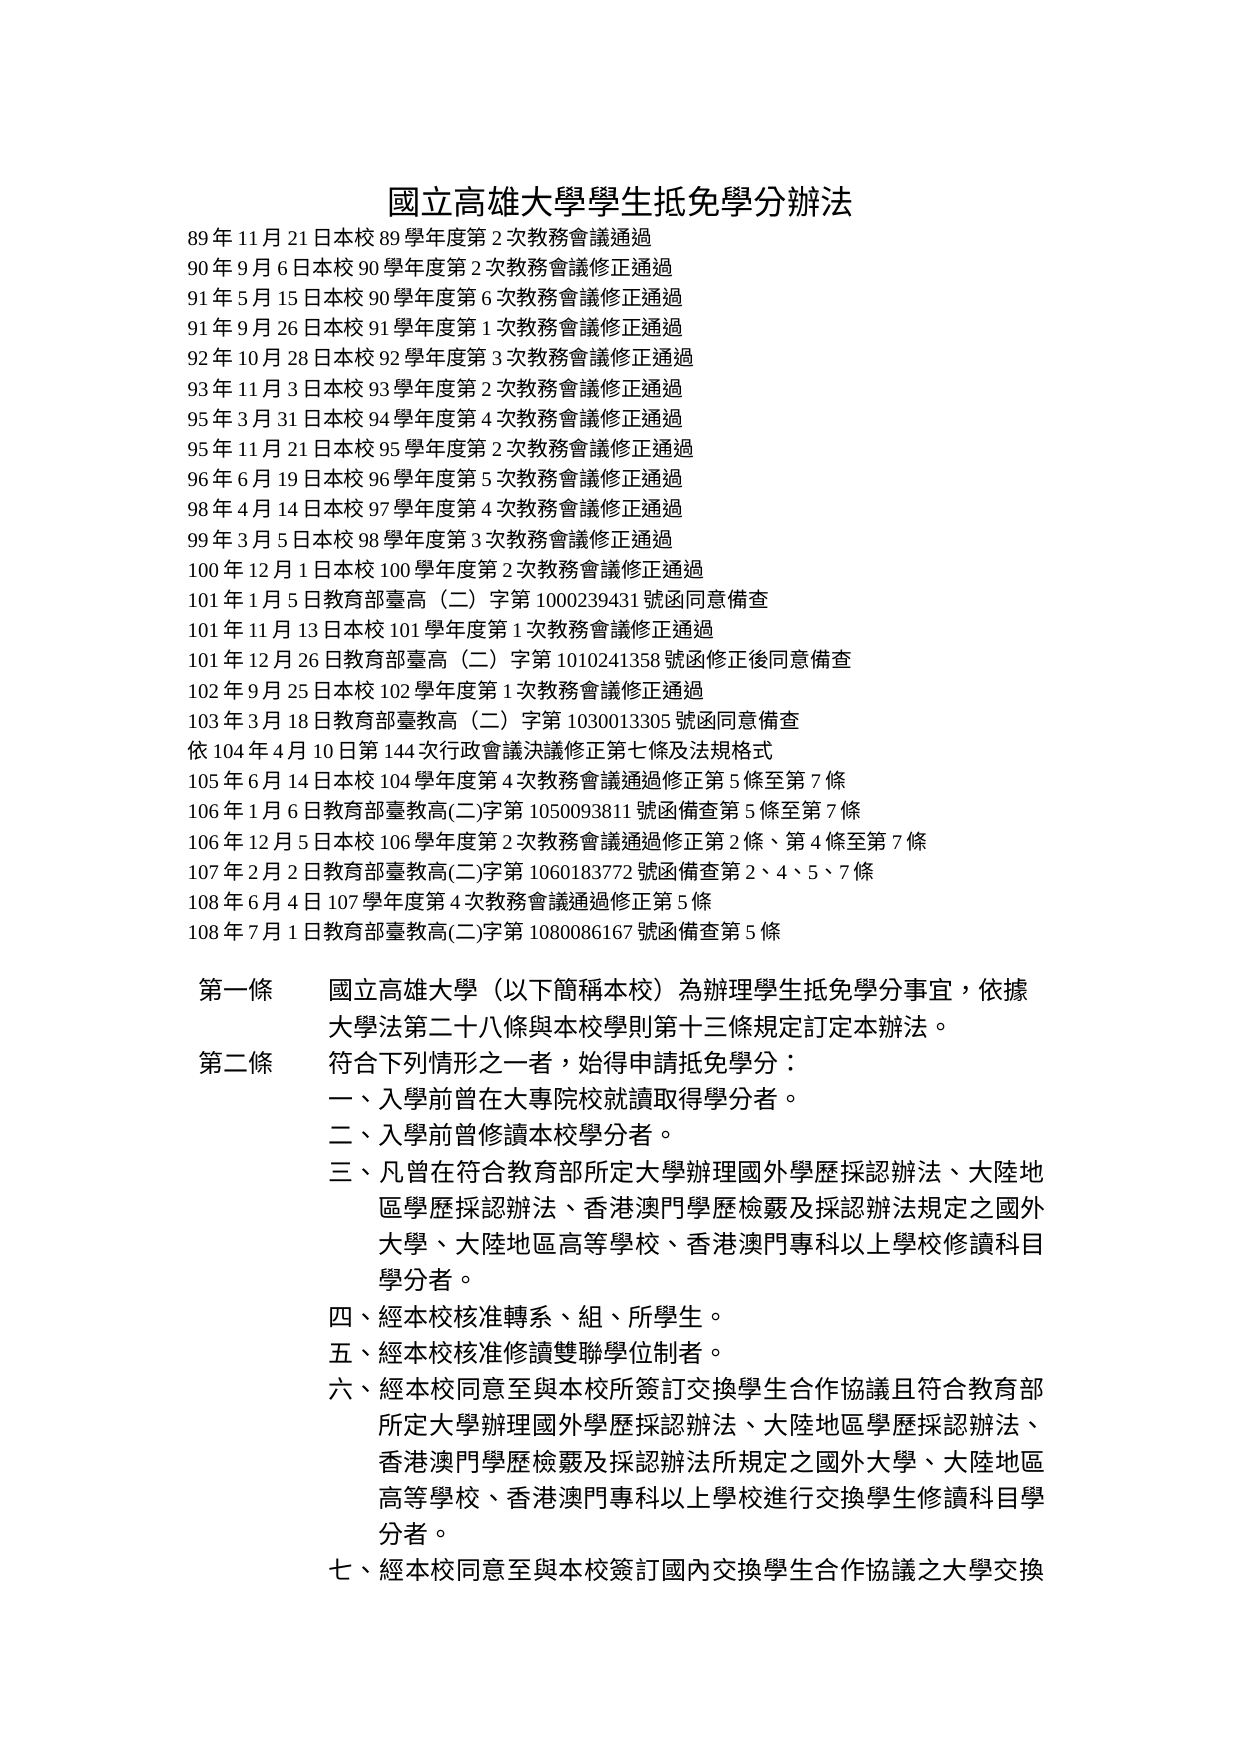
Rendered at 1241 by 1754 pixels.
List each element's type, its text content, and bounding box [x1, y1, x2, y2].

text 103年3月18日教育部臺教高（二）字第1030013305號函同意備查 [187, 704, 1053, 734]
text 106年12月5日本校106學年度第2次教務會議通過修正第2條、第4條至第7條 [187, 825, 1053, 855]
text 95年3月31日本校94學年度第4次教務會議修正通過 [187, 402, 1053, 432]
table_cell 第二條 [188, 1043, 317, 1587]
text 108年7月1日教育部臺教高(二)字第1080086167號函備查第5條 [187, 916, 1053, 946]
text 國立高雄大學學生抵免學分辦法 [187, 158, 1053, 221]
text 90年9月6日本校90學年度第2次教務會議修正通過 [187, 251, 1053, 281]
table_header 第一條 [188, 971, 317, 1043]
text 依104年4月10日第144次行政會議決議修正第七條及法規格式 [187, 734, 1053, 764]
text 92年10月28日本校92學年度第3次教務會議修正通過 [187, 342, 1053, 372]
text 93年11月3日本校93學年度第2次教務會議修正通過 [187, 372, 1053, 402]
text 108年6月4日107學年度第4次教務會議通過修正第5條 [187, 885, 1053, 916]
text 99年3月5日本校98學年度第3次教務會議修正通過 [187, 523, 1053, 553]
text 91年5月15日本校90學年度第6次教務會議修正通過 [187, 281, 1053, 311]
text 106年1月6日教育部臺教高(二)字第1050093811號函備查第5條至第7條 [187, 795, 1053, 825]
text 101年12月26日教育部臺高（二）字第1010241358號函修正後同意備查 [187, 644, 1053, 674]
text 89年11月21日本校89學年度第2次教務會議通過 [187, 221, 1053, 251]
text 98年4月14日本校97學年度第4次教務會議修正通過 [187, 493, 1053, 523]
text 102年9月25日本校102學年度第1次教務會議修正通過 [187, 674, 1053, 704]
text 101年1月5日教育部臺高（二）字第1000239431號函同意備查 [187, 583, 1053, 613]
table_header 國立高雄大學（以下簡稱本校）為辦理學生抵免學分事宜，依據大學法第二十八條與本校學則第十三條規定訂定本辦法。 [317, 971, 1058, 1043]
text 95年11月21日本校95學年度第2次教務會議修正通過 [187, 432, 1053, 462]
text 91年9月26日本校91學年度第1次教務會議修正通過 [187, 311, 1053, 342]
text 101年11月13日本校101學年度第1次教務會議修正通過 [187, 613, 1053, 644]
table_cell 符合下列情形之一者，始得申請抵免學分： 一、入學前曾在大專院校就讀取得學分者。 二、入學前曾修讀本校學分者。 三、凡曾在符合教育部所定大學辦理國外學歷採認辦法、大陸地區學歷採認辦法、香港澳門學歷檢覈及採認辦法規定之國外大學、大陸地區高等學校、香港澳門專科以上學校修讀科目學分者。 四、經本校核准轉系、組、所學生。 五、經本校核准修讀雙聯學位制者。 六、經本校同意至與本校所簽訂交換學生合作協議且符合教育部所定大學辦理國外學歷採認辦法、大陸地區學歷採認辦法、香港澳門學歷檢覈及採認辦法所規定之國外大學、大陸地區高等學校、香港澳門專科以上學校進行交換學生修讀科目學分者。 七、經本校同意至與本校簽訂國內交換學生合作協議之大學交換 [317, 1043, 1058, 1587]
text 105年6月14日本校104學年度第4次教務會議通過修正第5條至第7條 [187, 764, 1053, 795]
text 107年2月2日教育部臺教高(二)字第1060183772號函備查第2、4、5、7條 [187, 855, 1053, 885]
text 100年12月1日本校100學年度第2次教務會議修正通過 [187, 553, 1053, 583]
text 96年6月19日本校96學年度第5次教務會議修正通過 [187, 462, 1053, 493]
